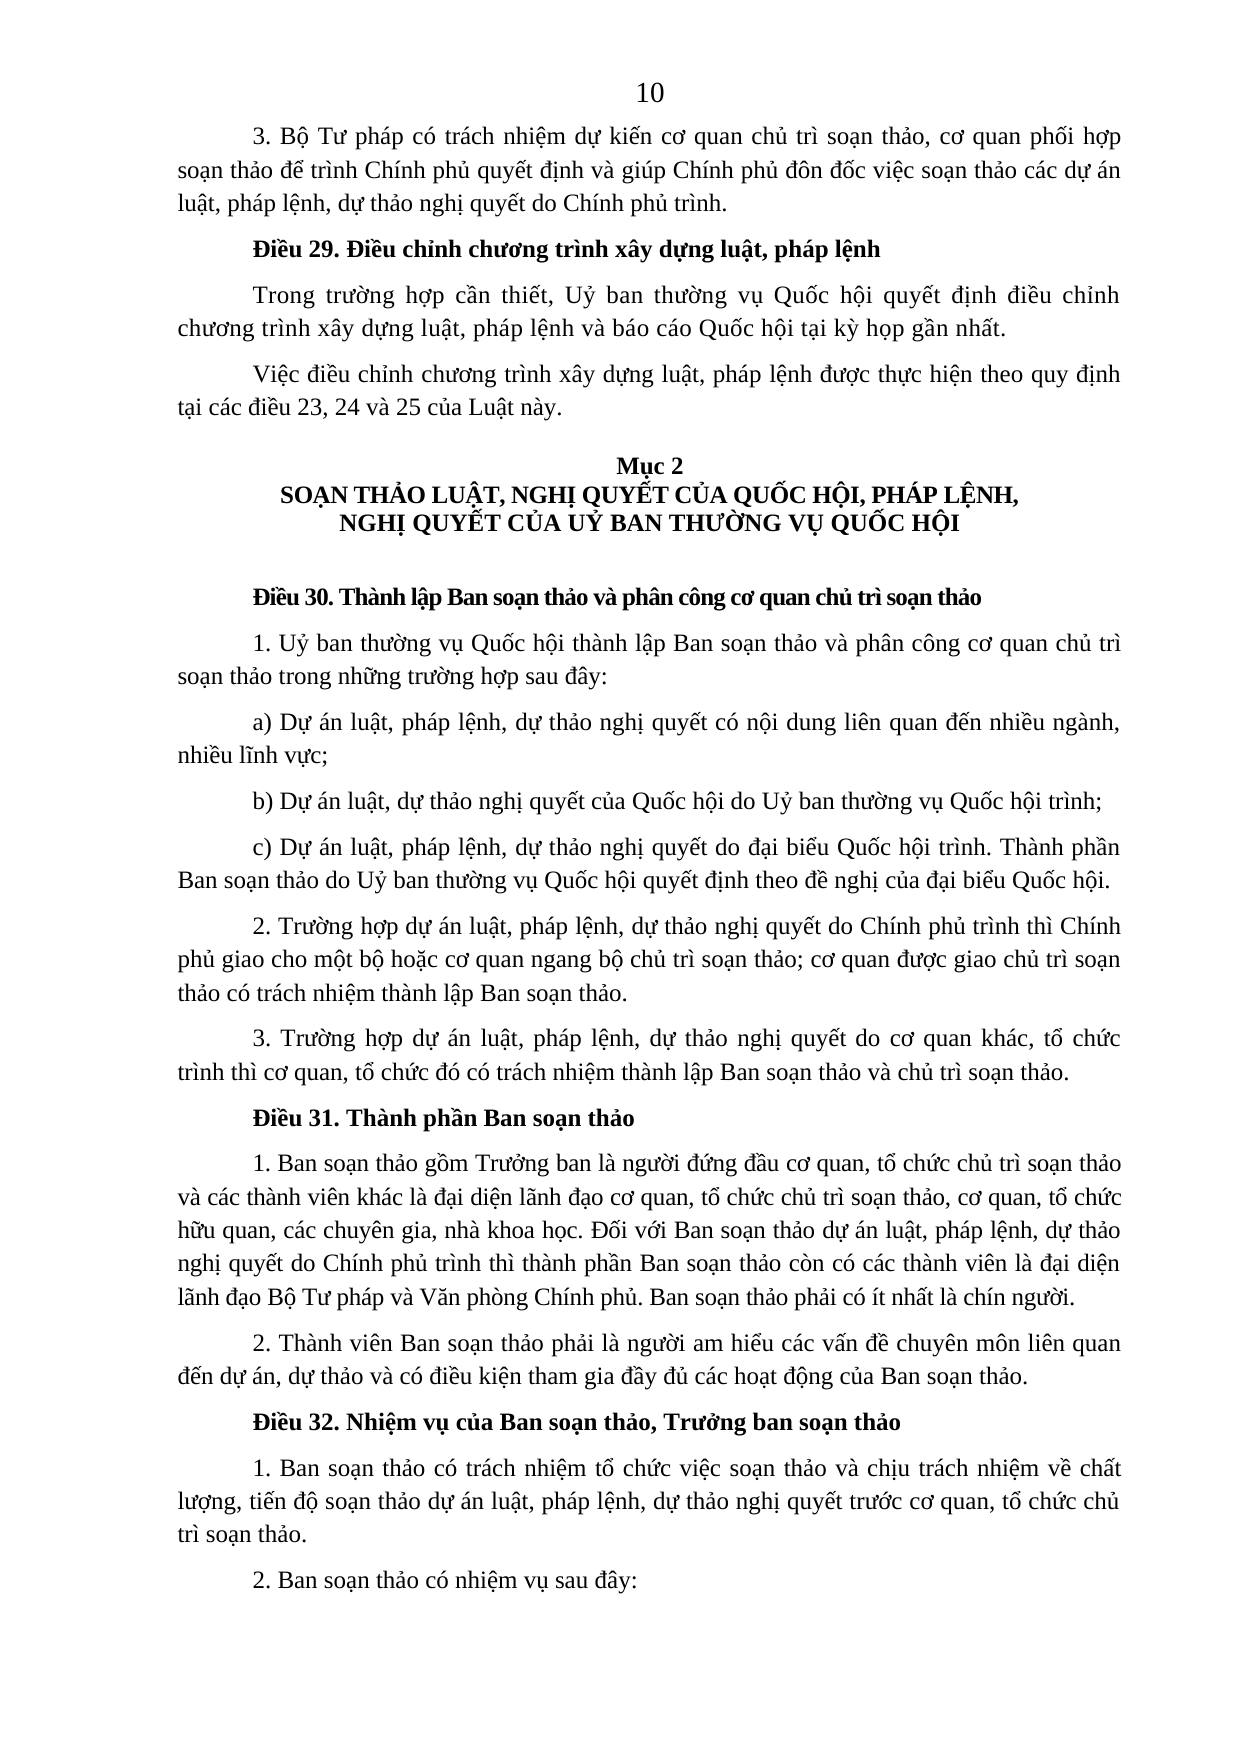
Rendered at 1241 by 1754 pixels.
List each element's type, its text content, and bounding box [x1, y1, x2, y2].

text NGHỊ QUYẾT CỦA UỶ BAN THƯỜNG VỤ QUỐC HỘI [177, 508, 1122, 537]
text 1. Uỷ ban thường vụ Quốc hội thành lập Ban soạn thảo và phân công cơ quan chủ trì soạn thảo trong những trường hợp sau đây: [177, 624, 1122, 691]
text 1. Ban soạn thảo có trách nhiệm tổ chức việc soạn thảo và chịu trách nhiệm về chất lượng, tiến độ soạn thảo dự án luật, pháp lệnh, dự thảo nghị quyết trước cơ quan, tổ chức chủ trì soạn thảo. [177, 1449, 1122, 1549]
text 3. Trường hợp dự án luật, pháp lệnh, dự thảo nghị quyết do cơ quan khác, tổ chức trình thì cơ quan, tổ chức đó có trách nhiệm thành lập Ban soạn thảo và chủ trì soạn thảo. [177, 1020, 1122, 1087]
text Điều 29. Điều chỉnh chương trình xây dựng luật, pháp lệnh [177, 231, 1122, 264]
text 3. Bộ Tư pháp có trách nhiệm dự kiến cơ quan chủ trì soạn thảo, cơ quan phối hợp soạn thảo để trình Chính phủ quyết định và giúp Chính phủ đôn đốc việc soạn thảo các dự án luật, pháp lệnh, dự thảo nghị quyết do Chính phủ trình. [177, 118, 1122, 218]
text Việc điều chỉnh chương trình xây dựng luật, pháp lệnh được thực hiện theo quy định tại các điều 23, 24 và 25 của Luật này. [177, 356, 1122, 422]
text Mục 2 [177, 451, 1122, 480]
text SOẠN THẢO LUẬT, NGHỊ QUYẾT CỦA QUỐC HỘI, PHÁP LỆNH, [177, 480, 1122, 508]
text 2. Ban soạn thảo có nhiệm vụ sau đây: [177, 1562, 1122, 1595]
text a) Dự án luật, pháp lệnh, dự thảo nghị quyết có nội dung liên quan đến nhiều ngành, nhiều lĩnh vực; [177, 703, 1122, 770]
text Điều 32. Nhiệm vụ của Ban soạn thảo, Trưởng ban soạn thảo [177, 1403, 1122, 1437]
text 2. Thành viên Ban soạn thảo phải là người am hiểu các vấn đề chuyên môn liên quan đến dự án, dự thảo và có điều kiện tham gia đầy đủ các hoạt động của Ban soạn thảo. [177, 1324, 1122, 1391]
text b) Dự án luật, dự thảo nghị quyết của Quốc hội do Uỷ ban thường vụ Quốc hội trình; [177, 783, 1122, 816]
text Điều 31. Thành phần Ban soạn thảo [177, 1099, 1122, 1133]
text 1. Ban soạn thảo gồm Trưởng ban là người đứng đầu cơ quan, tổ chức chủ trì soạn thảo và các thành viên khác là đại diện lãnh đạo cơ quan, tổ chức chủ trì soạn thảo, cơ quan, tổ chức hữu quan, các chuyên gia, nhà khoa học. Đối với Ban soạn thảo dự án luật, pháp lệnh, dự thảo nghị quyết do Chính phủ trình thì thành phần Ban soạn thảo còn có các thành viên là đại diện lãnh đạo Bộ Tư pháp và Văn phòng Chính phủ. Ban soạn thảo phải có ít nhất là chín người. [177, 1145, 1122, 1312]
text Điều 30. Thành lập Ban soạn thảo và phân công cơ quan chủ trì soạn thảo [177, 578, 1122, 612]
text Trong trường hợp cần thiết, Uỷ ban thường vụ Quốc hội quyết định điều chỉnh chương trình xây dựng luật, pháp lệnh và báo cáo Quốc hội tại kỳ họp gần nhất. [177, 276, 1122, 343]
text 2. Trường hợp dự án luật, pháp lệnh, dự thảo nghị quyết do Chính phủ trình thì Chính phủ giao cho một bộ hoặc cơ quan ngang bộ chủ trì soạn thảo; cơ quan được giao chủ trì soạn thảo có trách nhiệm thành lập Ban soạn thảo. [177, 908, 1122, 1008]
text c) Dự án luật, pháp lệnh, dự thảo nghị quyết do đại biểu Quốc hội trình. Thành phần Ban soạn thảo do Uỷ ban thường vụ Quốc hội quyết định theo đề nghị của đại biểu Quốc hội. [177, 828, 1122, 895]
